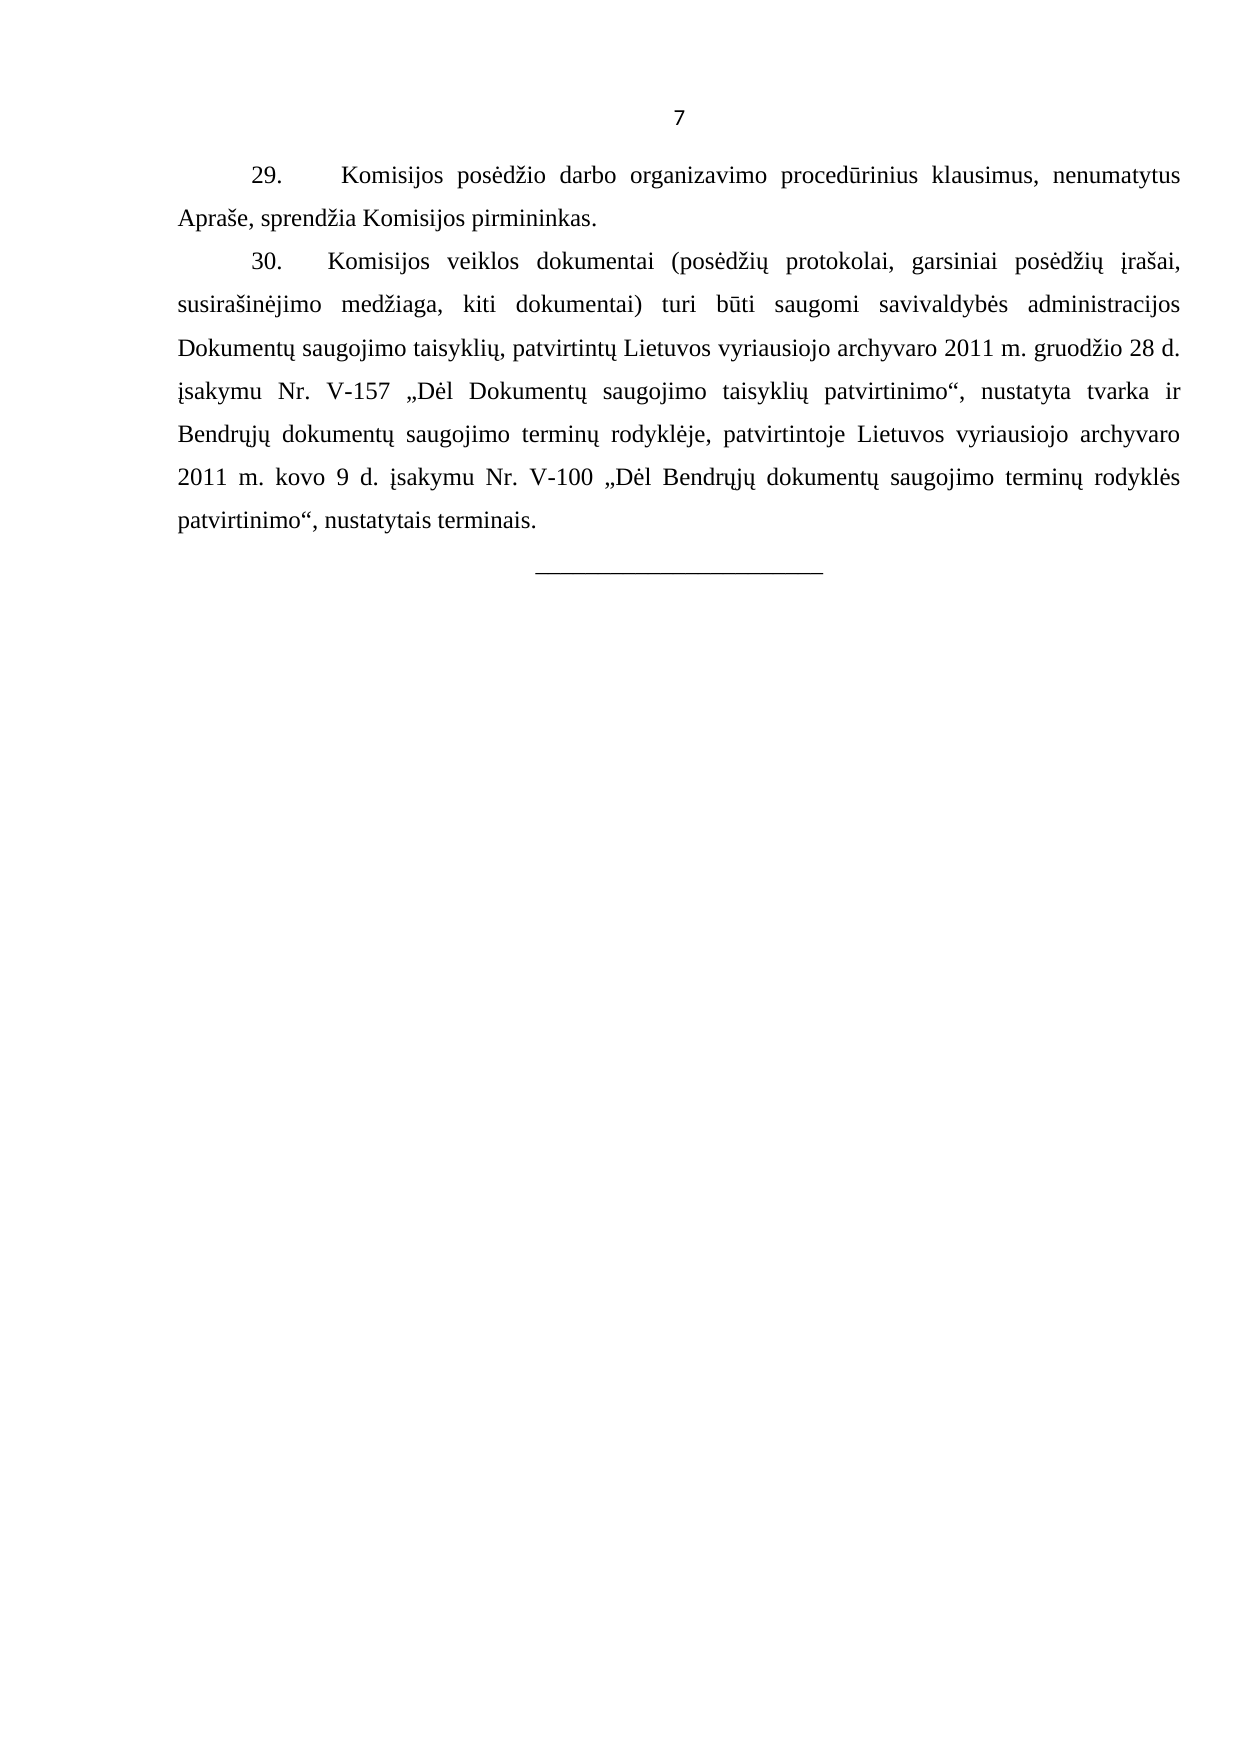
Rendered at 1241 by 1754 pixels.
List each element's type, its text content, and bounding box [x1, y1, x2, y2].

text 29. Komisijos posėdžio darbo organizavimo procedūrinius klausimus, nenumatytus Apraše, sprendžia Komisijos pirmininkas. [177, 160, 1181, 232]
text 30. Komisijos veiklos dokumentai (posėdžių protokolai, garsiniai posėdžių įrašai, susirašinėjimo medžiaga, kiti dokumentai) turi būti saugomi savivaldybės administracijos Dokumentų saugojimo taisyklių, patvirtintų Lietuvos vyriausiojo archyvaro 2011 m. gruodžio 28 d. įsakymu Nr. V-157 „Dėl Dokumentų saugojimo taisyklių patvirtinimo“, nustatyta tvarka ir Bendrųjų dokumentų saugojimo terminų rodyklėje, patvirtintoje Lietuvos vyriausiojo archyvaro 2011 m. kovo 9 d. įsakymu Nr. V-100 „Dėl Bendrųjų dokumentų saugojimo terminų rodyklės patvirtinimo“, nustatytais terminais. [177, 246, 1181, 534]
text _______________________ [177, 548, 1181, 577]
